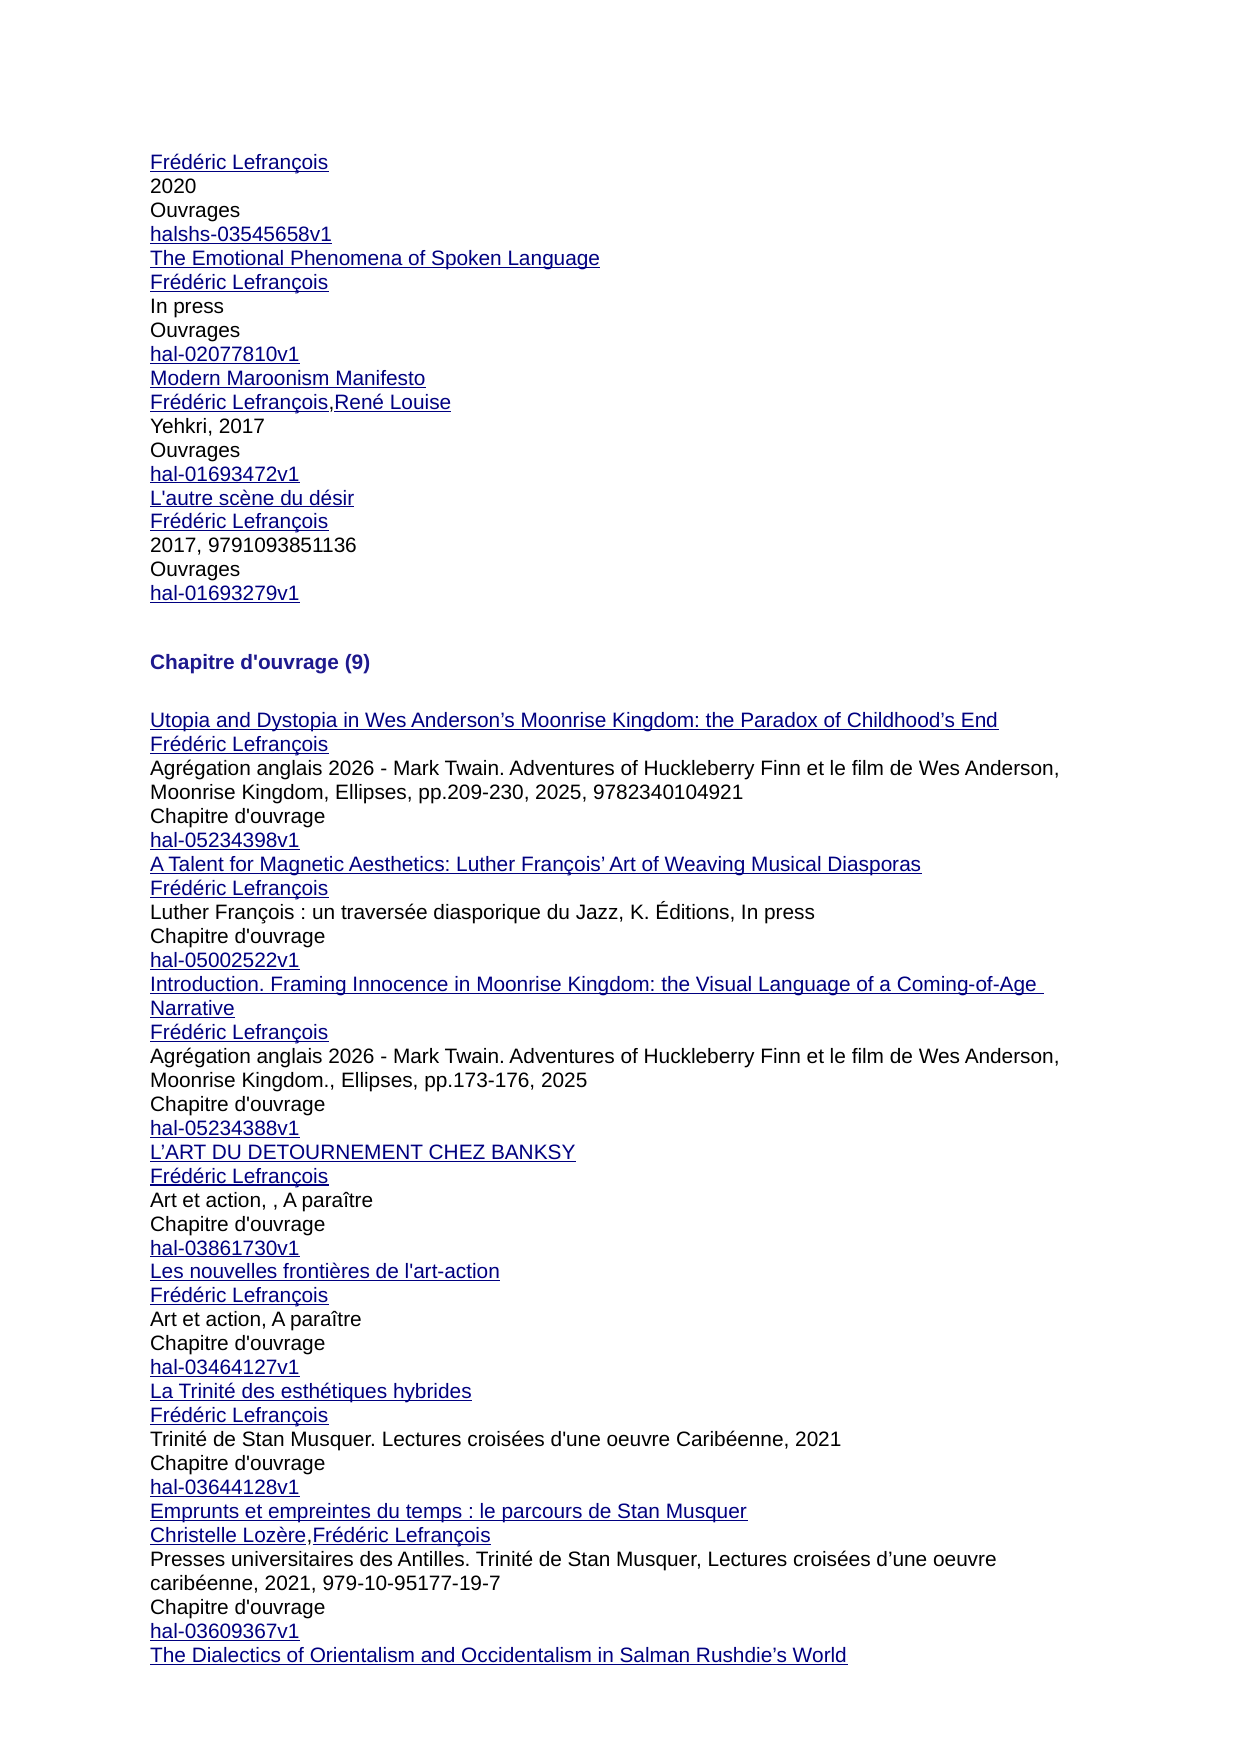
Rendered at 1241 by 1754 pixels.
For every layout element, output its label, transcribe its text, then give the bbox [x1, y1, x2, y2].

table_cell L’ART DU DETOURNEMENT CHEZ BANKSY Frédéric Lefrançois Art et action, , A paraître Chapitre d'ouvrage hal-03861730v1 [150, 1140, 1090, 1259]
table_cell L'autre scène du désir Frédéric Lefrançois 2017, 9791093851136 Ouvrages hal-01693279v1 [150, 485, 1090, 605]
table_cell Modern Maroonism Manifesto Frédéric Lefrançois,René Louise Yehkri, 2017 Ouvrages hal-01693472v1 [150, 366, 1090, 485]
table_cell Emprunts et empreintes du temps : le parcours de Stan Musquer Christelle Lozère,Frédéric Lefrançois Presses universitaires des Antilles. Trinité de Stan Musquer, Lectures croisées d’une oeuvre caribéenne, 2021, 979-10-95177-19-7 Chapitre d'ouvrage hal-03609367v1 [150, 1499, 1090, 1643]
table_cell Les nouvelles frontières de l'art-action Frédéric Lefrançois Art et action, A paraître Chapitre d'ouvrage hal-03464127v1 [150, 1259, 1090, 1379]
table_cell The Emotional Phenomena of Spoken Language Frédéric Lefrançois In press Ouvrages hal-02077810v1 [150, 246, 1090, 366]
table_cell Introduction. Framing Innocence in Moonrise Kingdom: the Visual Language of a Coming-of-Age Narrative Frédéric Lefrançois Agrégation anglais 2026 - Mark Twain. Adventures of Huckleberry Finn et le film de Wes Anderson, Moonrise Kingdom., Ellipses, pp.173-176, 2025 Chapitre d'ouvrage hal-05234388v1 [150, 972, 1090, 1139]
table_header Utopia and Dystopia in Wes Anderson’s Moonrise Kingdom: the Paradox of Childhood’s End Frédéric Lefrançois Agrégation anglais 2026 - Mark Twain. Adventures of Huckleberry Finn et le film de Wes Anderson, Moonrise Kingdom, Ellipses, pp.209-230, 2025, 9782340104921 Chapitre d'ouvrage hal-05234398v1 [150, 708, 1090, 852]
table_cell A Talent for Magnetic Aesthetics: Luther François’ Art of Weaving Musical Diasporas Frédéric Lefrançois Luther François : un traversée diasporique du Jazz, K. Éditions, In press Chapitre d'ouvrage hal-05002522v1 [150, 852, 1090, 972]
table_cell La Trinité des esthétiques hybrides Frédéric Lefrançois Trinité de Stan Musquer. Lectures croisées d'une oeuvre Caribéenne, 2021 Chapitre d'ouvrage hal-03644128v1 [150, 1379, 1090, 1499]
table_cell The Dialectics of Orientalism and Occidentalism in Salman Rushdie’s World [150, 1643, 1090, 1667]
subtitle Chapitre d'ouvrage (9) [150, 650, 1090, 674]
table_cell Frédéric Lefrançois 2020 Ouvrages halshs-03545658v1 [150, 150, 1090, 246]
